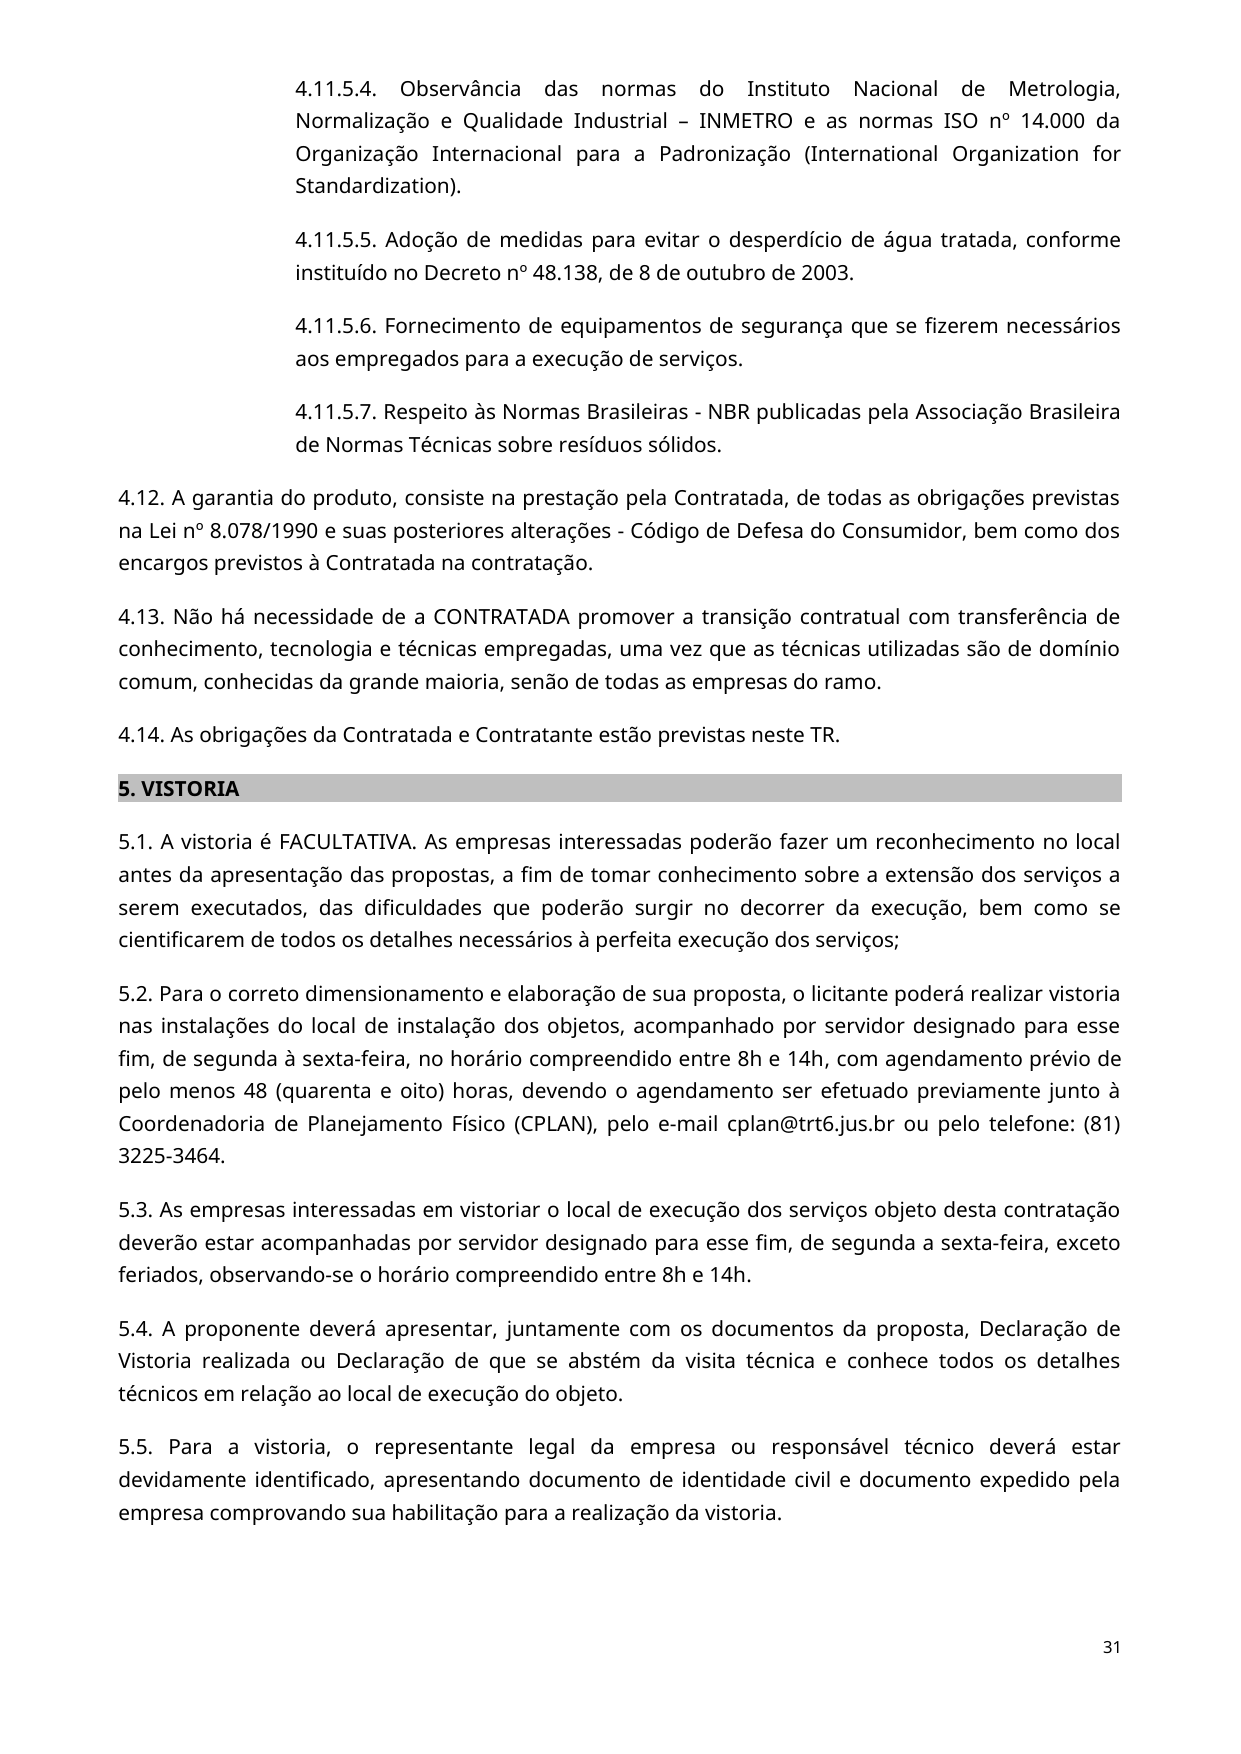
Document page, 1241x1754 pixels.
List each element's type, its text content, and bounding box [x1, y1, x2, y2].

text 5.1. A vistoria é FACULTATIVA. As empresas interessadas poderão fazer um reconhecimento no local antes da apresentação das propostas, a fim de tomar conhecimento sobre a extensão dos serviços a serem executados, das dificuldades que poderão surgir no decorrer da execução, bem como se cientificarem de todos os detalhes necessários à perfeita execução dos serviços; [118, 827, 1122, 954]
text 5.5. Para a vistoria, o representante legal da empresa ou responsável técnico deverá estar devidamente identificado, apresentando documento de identidade civil e documento expedido pela empresa comprovando sua habilitação para a realização da vistoria. [118, 1432, 1122, 1526]
text 5.2. Para o correto dimensionamento e elaboração de sua proposta, o licitante poderá realizar vistoria nas instalações do local de instalação dos objetos, acompanhado por servidor designado para esse fim, de segunda à sexta-feira, no horário compreendido entre 8h e 14h, com agendamento prévio de pelo menos 48 (quarenta e oito) horas, devendo o agendamento ser efetuado previamente junto à Coordenadoria de Planejamento Físico (CPLAN), pelo e-mail cplan@trt6.jus.br ou pelo telefone: (81) 3225-3464. [118, 979, 1122, 1170]
text 5.3. As empresas interessadas em vistoriar o local de execução dos serviços objeto desta contratação deverão estar acompanhadas por servidor designado para esse fim, de segunda a sexta-feira, exceto feriados, observando-se o horário compreendido entre 8h e 14h. [118, 1195, 1122, 1289]
text 5.4. A proponente deverá apresentar, juntamente com os documentos da proposta, Declaração de Vistoria realizada ou Declaração de que se abstém da visita técnica e conhece todos os detalhes técnicos em relação ao local de execução do objeto. [118, 1314, 1122, 1407]
text 4.13. Não há necessidade de a CONTRATADA promover a transição contratual com transferência de conhecimento, tecnologia e técnicas empregadas, uma vez que as técnicas utilizadas são de domínio comum, conhecidas da grande maioria, senão de todas as empresas do ramo. [118, 602, 1122, 696]
subtitle 5. VISTORIA [118, 774, 1122, 802]
text 4.11.5.4. Observância das normas do Instituto Nacional de Metrologia, Normalização e Qualidade Industrial – INMETRO e as normas ISO nº 14.000 da Organização Internacional para a Padronização (International Organization for Standardization). [295, 74, 1122, 200]
text 4.12. A garantia do produto, consiste na prestação pela Contratada, de todas as obrigações previstas na Lei nº 8.078/1990 e suas posteriores alterações - Código de Defesa do Consumidor, bem como dos encargos previstos à Contratada na contratação. [118, 483, 1122, 577]
text 4.11.5.7. Respeito às Normas Brasileiras - NBR publicadas pela Associação Brasileira de Normas Técnicas sobre resíduos sólidos. [295, 397, 1122, 458]
text 4.11.5.6. Fornecimento de equipamentos de segurança que se fizerem necessários aos empregados para a execução de serviços. [295, 311, 1122, 372]
text 4.14. As obrigações da Contratada e Contratante estão previstas neste TR. [118, 721, 1122, 749]
text 4.11.5.5. Adoção de medidas para evitar o desperdício de água tratada, conforme instituído no Decreto nº 48.138, de 8 de outubro de 2003. [295, 225, 1122, 286]
